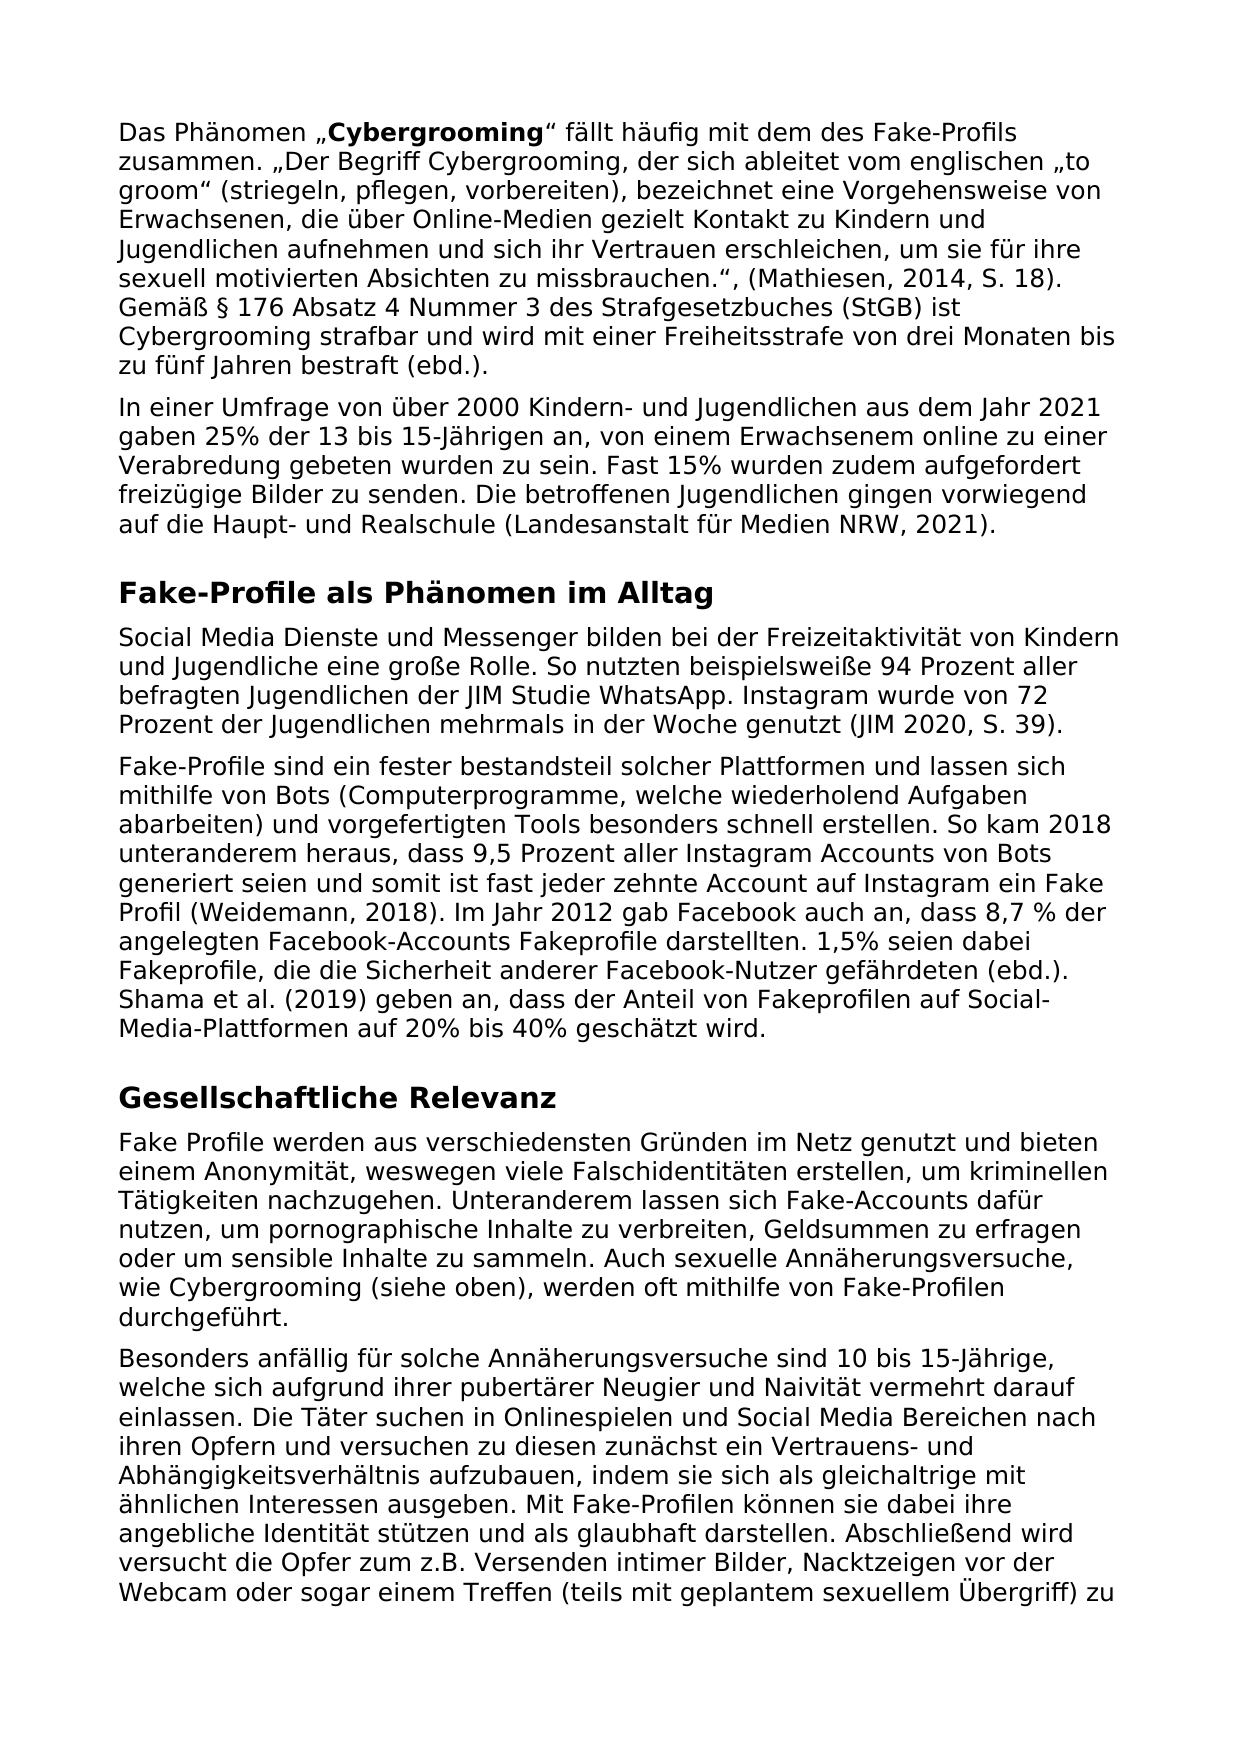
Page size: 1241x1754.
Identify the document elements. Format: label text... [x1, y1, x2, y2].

text Das Phänomen „Cybergrooming“ fällt häufig mit dem des Fake-Profils zusammen. „Der Begriff Cybergrooming, der sich ableitet vom englischen „to groom“ (striegeln, pflegen, vorbereiten), bezeichnet eine Vorgehensweise von Erwachsenen, die über Online-Medien gezielt Kontakt zu Kindern und Jugendlichen aufnehmen und sich ihr Vertrauen erschleichen, um sie für ihre sexuell motivierten Absichten zu missbrauchen.“, (Mathiesen, 2014, S. 18). Gemäß § 176 Absatz 4 Nummer 3 des Strafgesetzbuches (StGB) ist Cybergrooming strafbar und wird mit einer Freiheitsstrafe von drei Monaten bis zu fünf Jahren bestraft (ebd.). [118, 118, 1122, 381]
subtitle Fake-Profile als Phänomen im Alltag [118, 576, 1122, 610]
text Besonders anfällig für solche Annäherungsversuche sind 10 bis 15-Jährige, welche sich aufgrund ihrer pubertärer Neugier und Naivität vermehrt darauf einlassen. Die Täter suchen in Onlinespielen und Social Media Bereichen nach ihren Opfern und versuchen zu diesen zunächst ein Vertrauens- und Abhängigkeitsverhältnis aufzubauen, indem sie sich als gleichaltrige mit ähnlichen Interessen ausgeben. Mit Fake-Profilen können sie dabei ihre angebliche Identität stützen und als glaubhaft darstellen. Abschließend wird versucht die Opfer zum z.B. Versenden intimer Bilder, Nacktzeigen vor der Webcam oder sogar einem Treffen (teils mit geplantem sexuellem Übergriff) zu [118, 1344, 1122, 1607]
text In einer Umfrage von über 2000 Kindern- und Jugendlichen aus dem Jahr 2021 gaben 25% der 13 bis 15-Jährigen an, von einem Erwachsenem online zu einer Verabredung gebeten wurden zu sein. Fast 15% wurden zudem aufgefordert freizügige Bilder zu senden. Die betroffenen Jugendlichen gingen vorwiegend auf die Haupt- und Realschule (Landesanstalt für Medien NRW, 2021). [118, 393, 1122, 539]
text Fake-Profile sind ein fester bestandsteil solcher Plattformen und lassen sich mithilfe von Bots (Computerprogramme, welche wiederholend Aufgaben abarbeiten) und vorgefertigten Tools besonders schnell erstellen. So kam 2018 unteranderem heraus, dass 9,5 Prozent aller Instagram Accounts von Bots generiert seien und somit ist fast jeder zehnte Account auf Instagram ein Fake Profil (Weidemann, 2018). Im Jahr 2012 gab Facebook auch an, dass 8,7 % der angelegten Facebook-Accounts Fakeprofile darstellten. 1,5% seien dabei Fakeprofile, die die Sicherheit anderer Facebook-Nutzer gefährdeten (ebd.). Shama et al. (2019) geben an, dass der Anteil von Fakeprofilen auf Social-Media-Plattformen auf 20% bis 40% geschätzt wird. [118, 752, 1122, 1044]
text Fake Profile werden aus verschiedensten Gründen im Netz genutzt und bieten einem Anonymität, weswegen viele Falschidentitäten erstellen, um kriminellen Tätigkeiten nachzugehen. Unteranderem lassen sich Fake-Accounts dafür nutzen, um pornographische Inhalte zu verbreiten, Geldsummen zu erfragen oder um sensible Inhalte zu sammeln. Auch sexuelle Annäherungsversuche, wie Cybergrooming (siehe oben), werden oft mithilfe von Fake-Profilen durchgeführt. [118, 1128, 1122, 1332]
text Social Media Dienste und Messenger bilden bei der Freizeitaktivität von Kindern und Jugendliche eine große Rolle. So nutzten beispielsweiße 94 Prozent aller befragten Jugendlichen der JIM Studie WhatsApp. Instagram wurde von 72 Prozent der Jugendlichen mehrmals in der Woche genutzt (JIM 2020, S. 39). [118, 623, 1122, 739]
subtitle Gesellschaftliche Relevanz [118, 1081, 1122, 1115]
